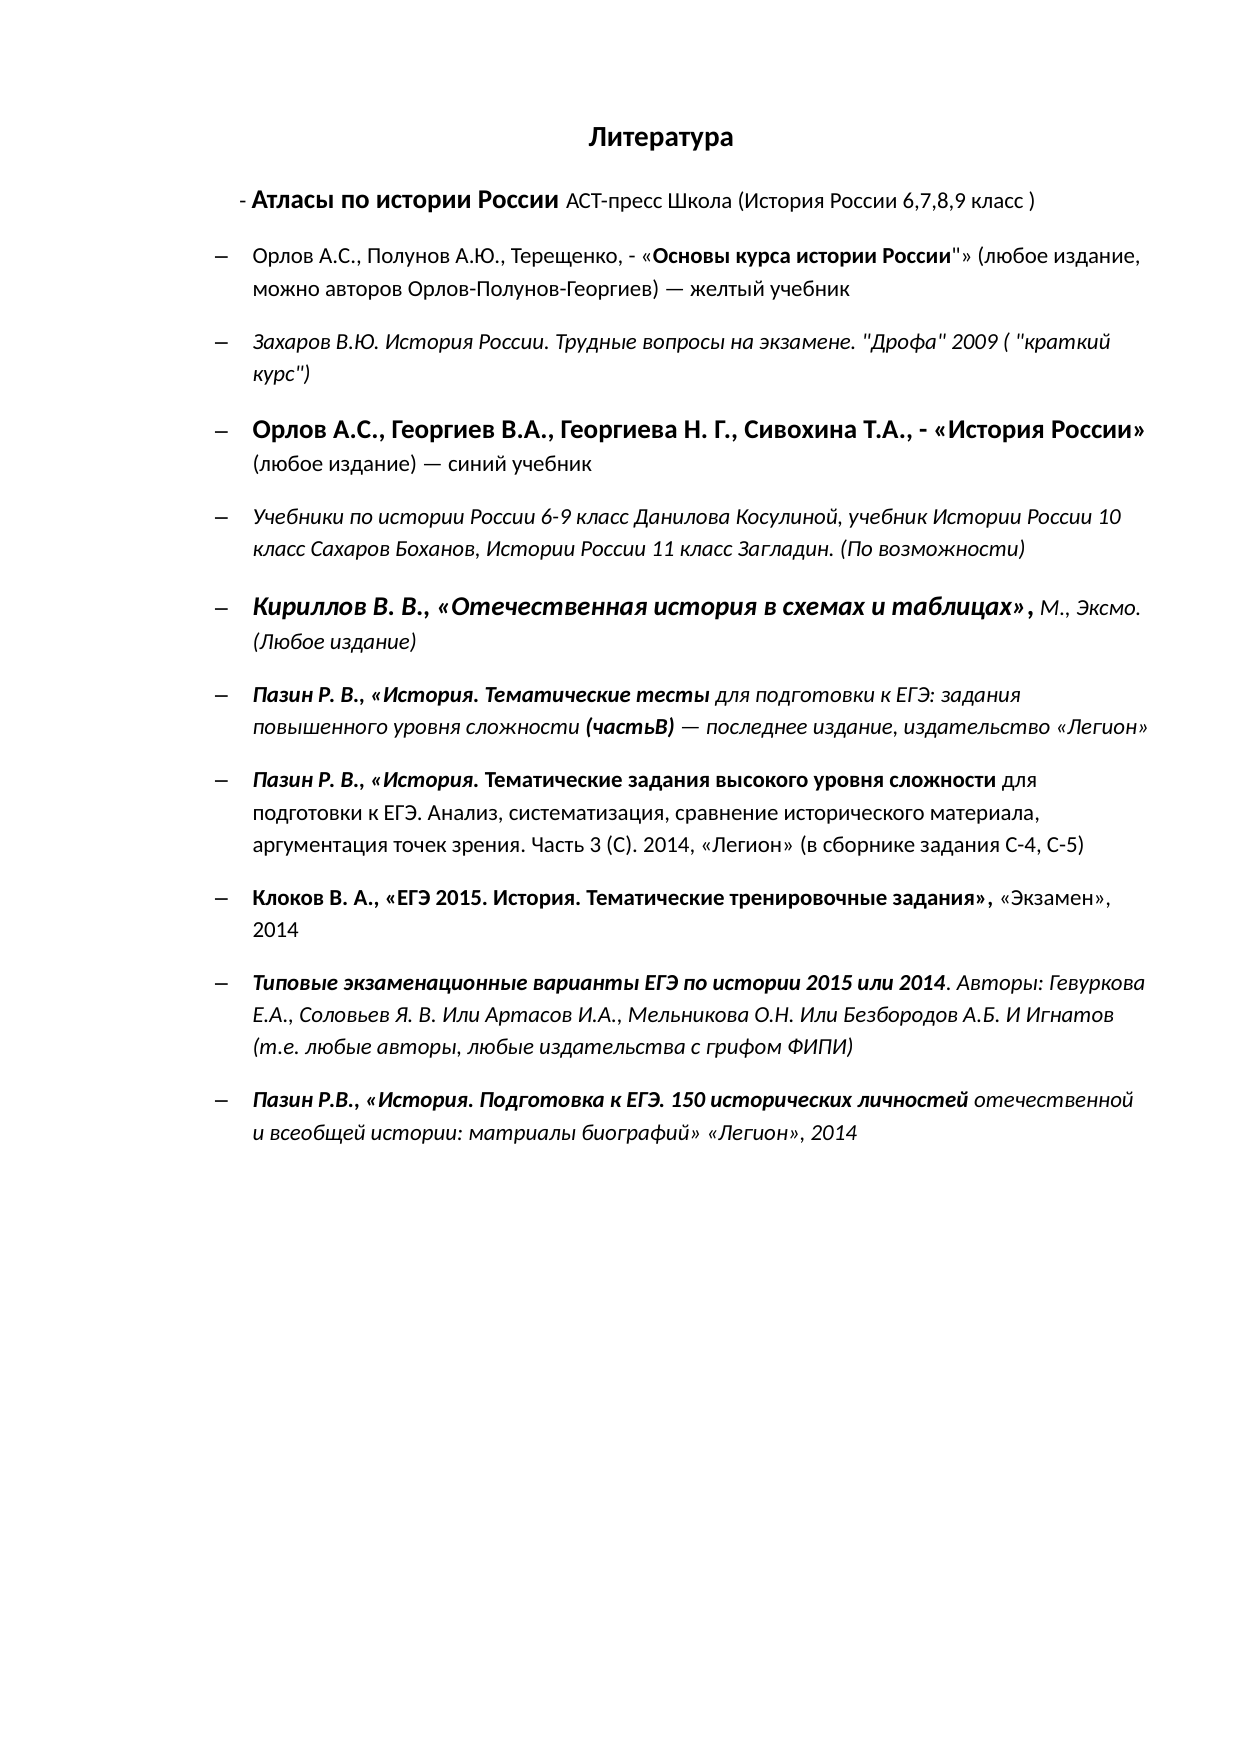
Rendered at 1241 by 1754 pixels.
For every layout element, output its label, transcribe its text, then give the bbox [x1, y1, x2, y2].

list Пазин Р. В., «История. Тематические задания высокого уровня сложности для подготовки к ЕГЭ. Анализ, систематизация, сравнение исторического материала, аргументация точек зрения. Часть 3 (С). 2014, «Легион» (в сборнике задания С-4, С-5) [215, 766, 1152, 858]
list Клоков В. А., «ЕГЭ 2015. История. Тематические тренировочные задания», «Экзамен», 2014 [215, 883, 1152, 943]
list Орлов А.С., Полунов А.Ю., Терещенко, - «Основы курса истории России"» (любое издание, можно авторов Орлов-Полунов-Георгиев) — желтый учебник [215, 242, 1152, 302]
list Учебники по истории России 6-9 класс Данилова Косулиной, учебник Истории России 10 класс Сахаров Боханов, Истории России 11 класс Загладин. (По возможности) [215, 502, 1152, 562]
list Типовые экзаменационные варианты ЕГЭ по истории 2015 или 2014. Авторы: Гевуркова Е.А., Соловьев Я. В. Или Артасов И.А., Мельникова О.Н. Или Безбородов А.Б. И Игнатов (т.е. любые авторы, любые издательства с грифом ФИПИ) [215, 968, 1152, 1061]
text - Атласы по истории России АСТ-пресс Школа (История России 6,7,8,9 класс ) [177, 180, 1152, 216]
text Литература [177, 118, 1152, 154]
list Орлов А.С., Георгиев В.А., Георгиева Н. Г., Сивохина Т.А., - «История России» (любое издание) — синий учебник [215, 412, 1152, 477]
list Пазин Р.В., «История. Подготовка к ЕГЭ. 150 исторических личностей отечественной и всеобщей истории: матриалы биографий» «Легион», 2014 [215, 1086, 1152, 1146]
list Кириллов В. В., «Отечественная история в схемах и таблицах», М., Эксмо. (Любое издание) [215, 587, 1152, 655]
list Захаров В.Ю. История России. Трудные вопросы на экзамене. "Дрофа" 2009 ( "краткий курс") [215, 327, 1152, 387]
list Пазин Р. В., «История. Тематические тесты для подготовки к ЕГЭ: задания повышенного уровня сложности (частьВ) — последнее издание, издательство «Легион» [215, 680, 1152, 741]
